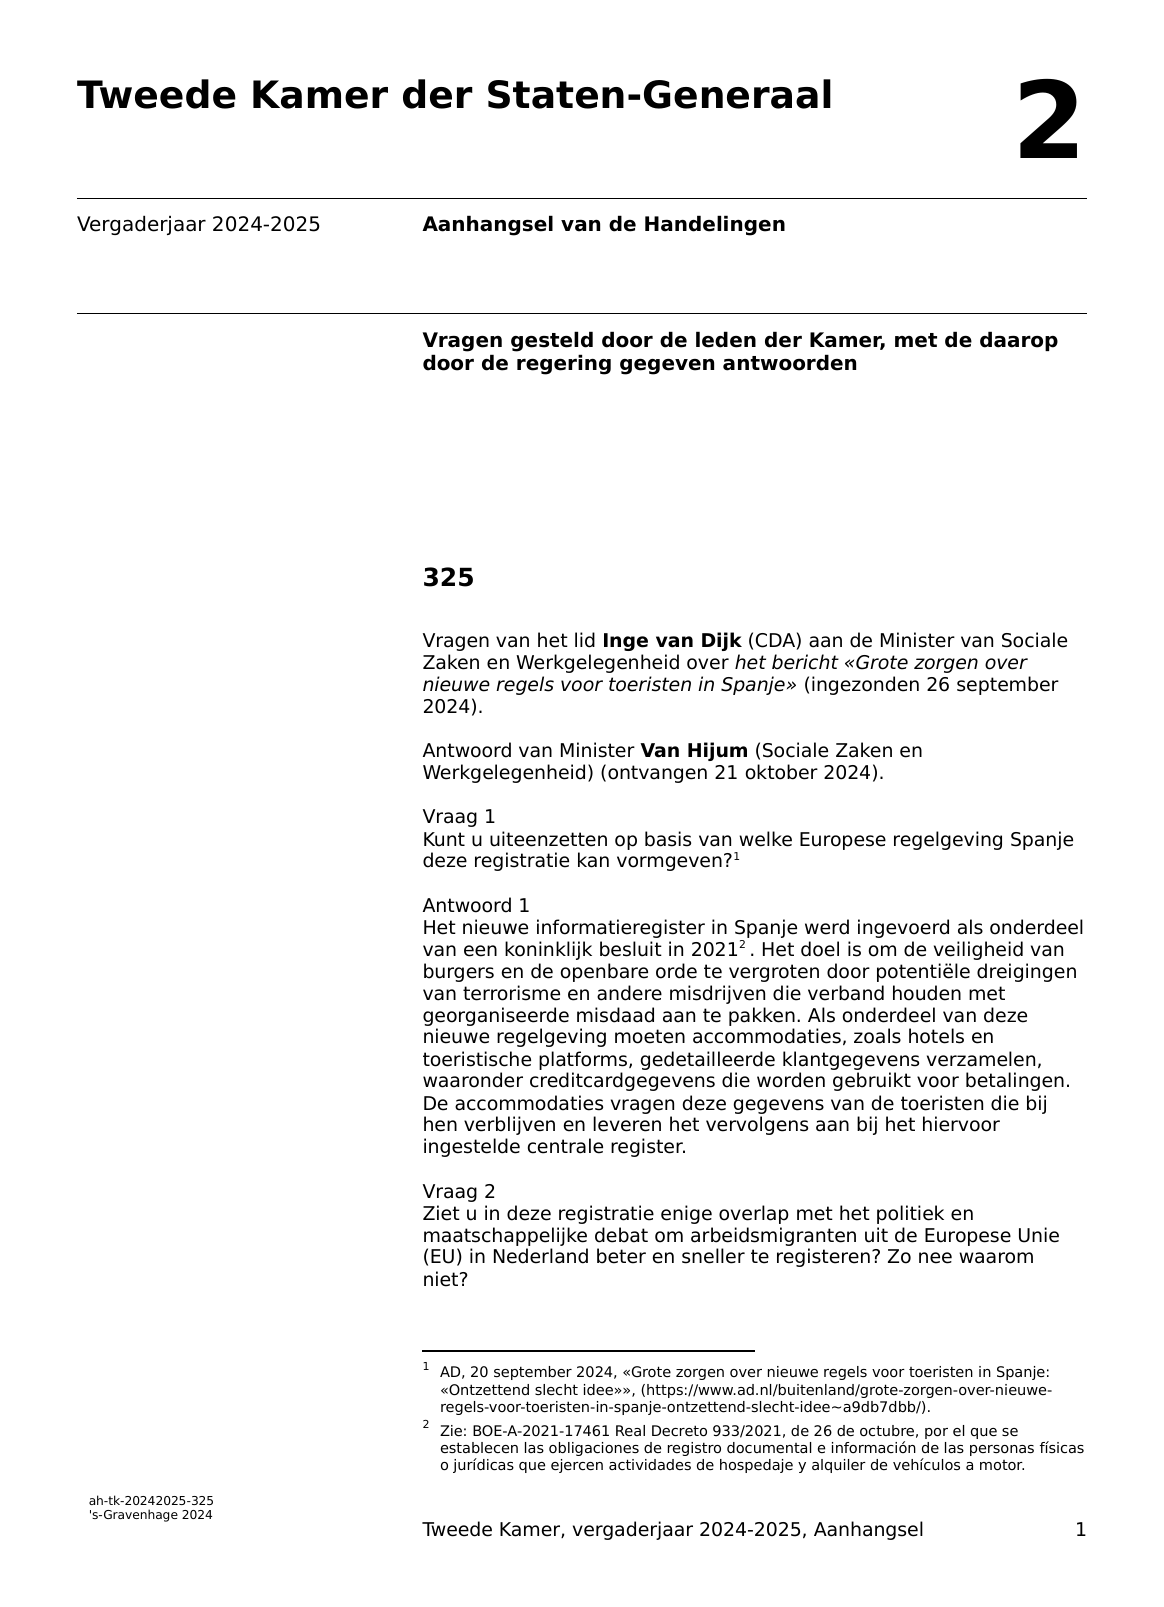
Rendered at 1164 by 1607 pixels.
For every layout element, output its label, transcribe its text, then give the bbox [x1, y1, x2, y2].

table_cell Aanhangsel van de Handelingen [422, 199, 1087, 313]
text Antwoord van Minister Van Hijum (Sociale Zaken en Werkgelegenheid) (ontvangen 21 oktober 2024). [422, 740, 1087, 784]
text Antwoord 1 [422, 894, 1087, 917]
text Vraag 1 [422, 806, 1087, 828]
text Zie: BOE-A-2021-17461 Real Decreto 933/2021, de 26 de octubre, por el que se establecen las obligaciones de registro documental e información de las personas físicas o jurídicas que ejercen actividades de hospedaje y alquiler de vehículos a motor. [422, 1418, 1087, 1474]
table_cell Vragen gesteld door de leden der Kamer, met de daarop door de regering gegeven antwoorden [422, 314, 1087, 375]
text 's-Gravenhage 2024 [88, 1508, 323, 1522]
table_header Tweede Kamer der Staten-Generaal [77, 59, 886, 198]
text Kunt u uiteenzetten op basis van welke Europese regelgeving Spanje deze registratie kan vormgeven? [422, 828, 1087, 872]
text 325 [422, 563, 1087, 592]
table_cell Vergaderjaar 2024-2025 [77, 199, 422, 313]
text Ziet u in deze registratie enige overlap met het politiek en maatschappelijke debat om arbeidsmigranten uit de Europese Unie (EU) in Nederland beter en sneller te registeren? Zo nee waarom niet? [422, 1202, 1087, 1290]
table_cell [77, 314, 422, 375]
text ah-tk-20242025-325 [88, 1494, 323, 1508]
text AD, 20 september 2024, «Grote zorgen over nieuwe regels voor toeristen in Spanje: «Ontzettend slecht idee»», (https://www.ad.nl/buitenland/grote-zorgen-over-nieuwe-regels-voor-toeristen-in-spanje-ontzettend-slecht-idee~a9db7dbb/). [422, 1360, 1087, 1416]
text Vragen van het lid Inge van Dijk (CDA) aan de Minister van Sociale Zaken en Werkgelegenheid over het bericht «Grote zorgen over nieuwe regels voor toeristen in Spanje» (ingezonden 26 september 2024). [422, 630, 1087, 718]
table_header 2 [886, 59, 1087, 198]
text Vraag 2 [422, 1181, 1087, 1202]
text Het nieuwe informatieregister in Spanje werd ingevoerd als onderdeel van een koninklijk besluit in 2021. Het doel is om de veiligheid van burgers en de openbare orde te vergroten door potentiële dreigingen van terrorisme en andere misdrijven die verband houden met georganiseerde misdaad aan te pakken. Als onderdeel van deze nieuwe regelgeving moeten accommodaties, zoals hotels en toeristische platforms, gedetailleerde klantgegevens verzamelen, waaronder creditcardgegevens die worden gebruikt voor betalingen. De accommodaties vragen deze gegevens van de toeristen die bij hen verblijven en leveren het vervolgens aan bij het hiervoor ingestelde centrale register. [422, 917, 1087, 1158]
